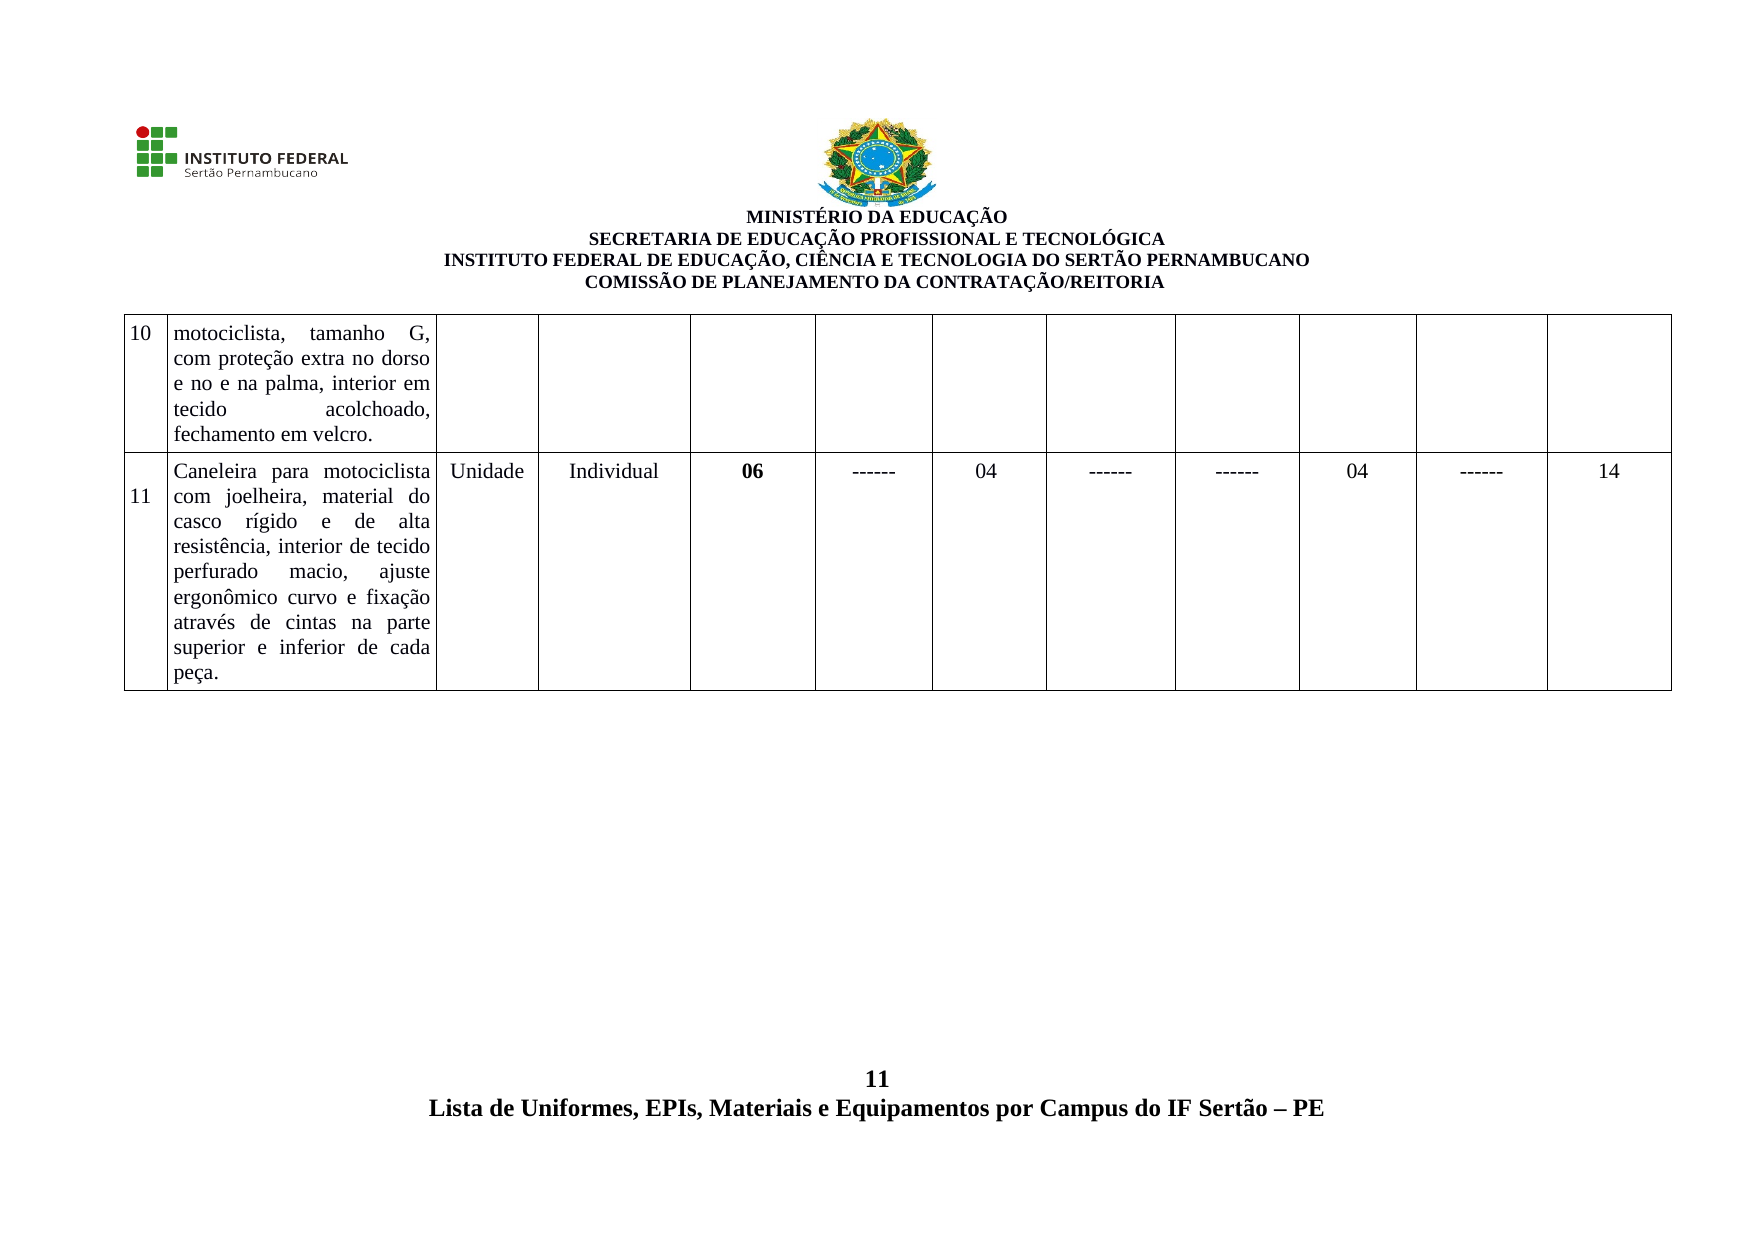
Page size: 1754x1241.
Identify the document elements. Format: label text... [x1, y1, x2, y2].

table_cell ------ [1176, 315, 1299, 452]
table_cell Caneleira para motociclista com joelheira, material do casco rígido e de alta resistência, interior de tecido perfurado macio, ajuste ergonômico curvo e fixação através de cintas na parte superior e inferior de cada peça. [168, 453, 436, 690]
table_cell 04 [1300, 453, 1416, 690]
table_cell 06 [691, 453, 815, 690]
table_cell [1548, 315, 1671, 452]
table_cell ------ [1417, 453, 1547, 690]
table_cell -------- [816, 315, 932, 452]
table_cell ------ [1417, 315, 1547, 452]
table_cell 11 [125, 453, 167, 690]
table_cell motociclista, tamanho G, com proteção extra no dorso e no e na palma, interior em tecido acolchoado, fechamento em velcro. [168, 315, 436, 452]
table_cell Unidade [437, 453, 538, 690]
picture [136, 126, 349, 178]
table_cell 14 [1548, 453, 1671, 690]
table_cell 04 [933, 453, 1046, 690]
table_cell ------ [1047, 453, 1175, 690]
table_cell Individual [539, 453, 690, 690]
table_cell [539, 315, 690, 452]
table_cell 10 [125, 315, 167, 452]
table_cell ------ [816, 453, 932, 690]
table_cell [1300, 315, 1416, 452]
picture [817, 118, 937, 207]
table_cell [933, 315, 1046, 452]
table_cell ------ [1047, 315, 1175, 452]
table_cell [691, 315, 815, 452]
table_cell ------ [1176, 453, 1299, 690]
table_cell [437, 315, 538, 452]
